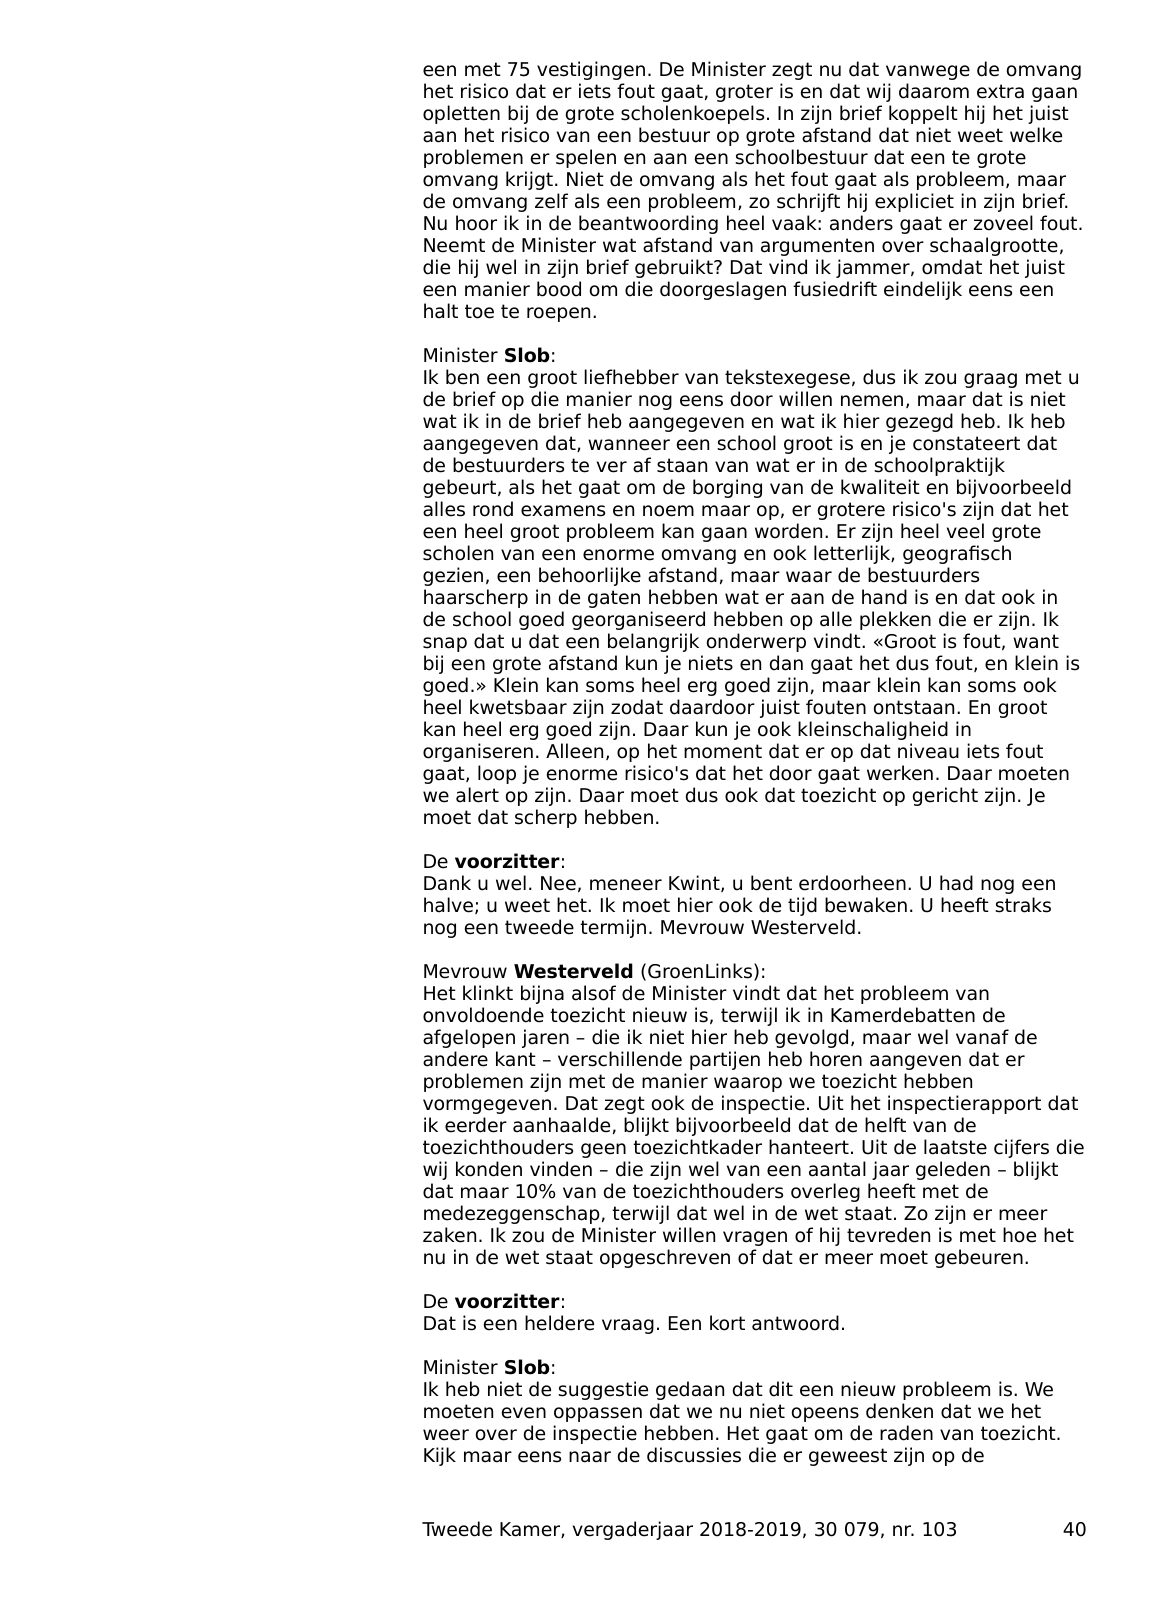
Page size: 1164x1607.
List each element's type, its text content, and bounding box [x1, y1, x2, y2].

text Minister Slob: [422, 1357, 1087, 1379]
text Ik heb niet de suggestie gedaan dat dit een nieuw probleem is. We moeten even oppassen dat we nu niet opeens denken dat we het weer over de inspectie hebben. Het gaat om de raden van toezicht. Kijk maar eens naar de discussies die er geweest zijn op de [422, 1379, 1087, 1467]
text Ik ben een groot liefhebber van tekstexegese, dus ik zou graag met u de brief op die manier nog eens door willen nemen, maar dat is niet wat ik in de brief heb aangegeven en wat ik hier gezegd heb. Ik heb aangegeven dat, wanneer een school groot is en je constateert dat de bestuurders te ver af staan van wat er in de schoolpraktijk gebeurt, als het gaat om de borging van de kwaliteit en bijvoorbeeld alles rond examens en noem maar op, er grotere risico's zijn dat het een heel groot probleem kan gaan worden. Er zijn heel veel grote scholen van een enorme omvang en ook letterlijk, geografisch gezien, een behoorlijke afstand, maar waar de bestuurders haarscherp in de gaten hebben wat er aan de hand is en dat ook in de school goed georganiseerd hebben op alle plekken die er zijn. Ik snap dat u dat een belangrijk onderwerp vindt. «Groot is fout, want bij een grote afstand kun je niets en dan gaat het dus fout, en klein is goed.» Klein kan soms heel erg goed zijn, maar klein kan soms ook heel kwetsbaar zijn zodat daardoor juist fouten ontstaan. En groot kan heel erg goed zijn. Daar kun je ook kleinschaligheid in organiseren. Alleen, op het moment dat er op dat niveau iets fout gaat, loop je enorme risico's dat het door gaat werken. Daar moeten we alert op zijn. Daar moet dus ook dat toezicht op gericht zijn. Je moet dat scherp hebben. [422, 367, 1087, 828]
text Het klinkt bijna alsof de Minister vindt dat het probleem van onvoldoende toezicht nieuw is, terwijl ik in Kamerdebatten de afgelopen jaren – die ik niet hier heb gevolgd, maar wel vanaf de andere kant – verschillende partijen heb horen aangeven dat er problemen zijn met de manier waarop we toezicht hebben vormgegeven. Dat zegt ook de inspectie. Uit het inspectierapport dat ik eerder aanhaalde, blijkt bijvoorbeeld dat de helft van de toezichthouders geen toezichtkader hanteert. Uit de laatste cijfers die wij konden vinden – die zijn wel van een aantal jaar geleden – blijkt dat maar 10% van de toezichthouders overleg heeft met de medezeggenschap, terwijl dat wel in de wet staat. Zo zijn er meer zaken. Ik zou de Minister willen vragen of hij tevreden is met hoe het nu in de wet staat opgeschreven of dat er meer moet gebeuren. [422, 983, 1087, 1268]
text De voorzitter: [422, 851, 1087, 873]
text een met 75 vestigingen. De Minister zegt nu dat vanwege de omvang het risico dat er iets fout gaat, groter is en dat wij daarom extra gaan opletten bij de grote scholenkoepels. In zijn brief koppelt hij het juist aan het risico van een bestuur op grote afstand dat niet weet welke problemen er spelen en aan een schoolbestuur dat een te grote omvang krijgt. Niet de omvang als het fout gaat als probleem, maar de omvang zelf als een probleem, zo schrijft hij expliciet in zijn brief. Nu hoor ik in de beantwoording heel vaak: anders gaat er zoveel fout. Neemt de Minister wat afstand van argumenten over schaalgrootte, die hij wel in zijn brief gebruikt? Dat vind ik jammer, omdat het juist een manier bood om die doorgeslagen fusiedrift eindelijk eens een halt toe te roepen. [422, 59, 1087, 323]
text Minister Slob: [422, 345, 1087, 367]
text Dat is een heldere vraag. Een kort antwoord. [422, 1313, 1087, 1335]
text De voorzitter: [422, 1291, 1087, 1313]
text Dank u wel. Nee, meneer Kwint, u bent erdoorheen. U had nog een halve; u weet het. Ik moet hier ook de tijd bewaken. U heeft straks nog een tweede termijn. Mevrouw Westerveld. [422, 873, 1087, 939]
text Mevrouw Westerveld (GroenLinks): [422, 961, 1087, 983]
